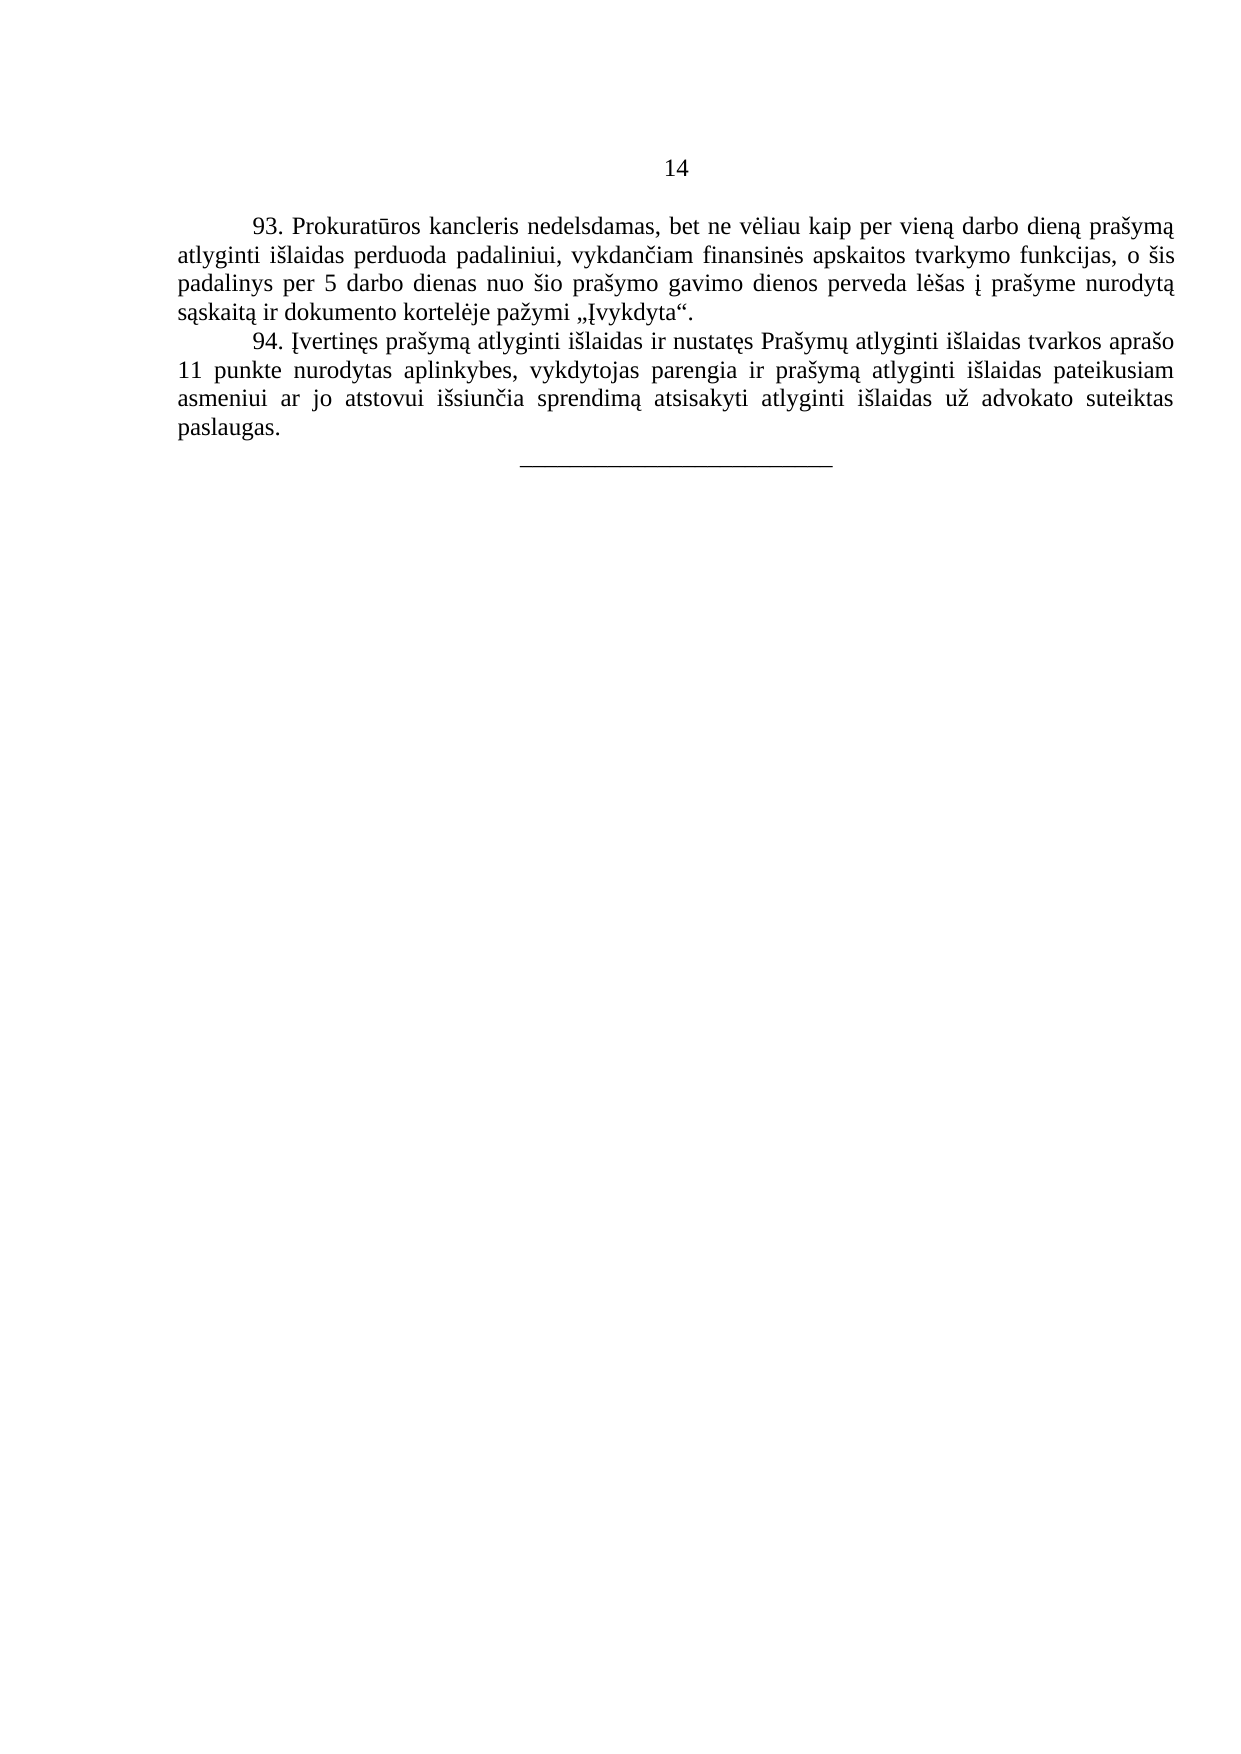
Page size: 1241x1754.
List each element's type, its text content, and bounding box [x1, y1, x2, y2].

text 93. Prokuratūros kancleris nedelsdamas, bet ne vėliau kaip per vieną darbo dieną prašymą atlyginti išlaidas perduoda padaliniui, vykdančiam finansinės apskaitos tvarkymo funkcijas, o šis padalinys per 5 darbo dienas nuo šio prašymo gavimo dienos perveda lėšas į prašyme nurodytą sąskaitą ir dokumento kortelėje pažymi „Įvykdyta“. [177, 211, 1175, 326]
text _________________________ [177, 441, 1175, 470]
text 94. Įvertinęs prašymą atlyginti išlaidas ir nustatęs Prašymų atlyginti išlaidas tvarkos aprašo 11 punkte nurodytas aplinkybes, vykdytojas parengia ir prašymą atlyginti išlaidas pateikusiam asmeniui ar jo atstovui išsiunčia sprendimą atsisakyti atlyginti išlaidas už advokato suteiktas paslaugas. [177, 326, 1175, 441]
